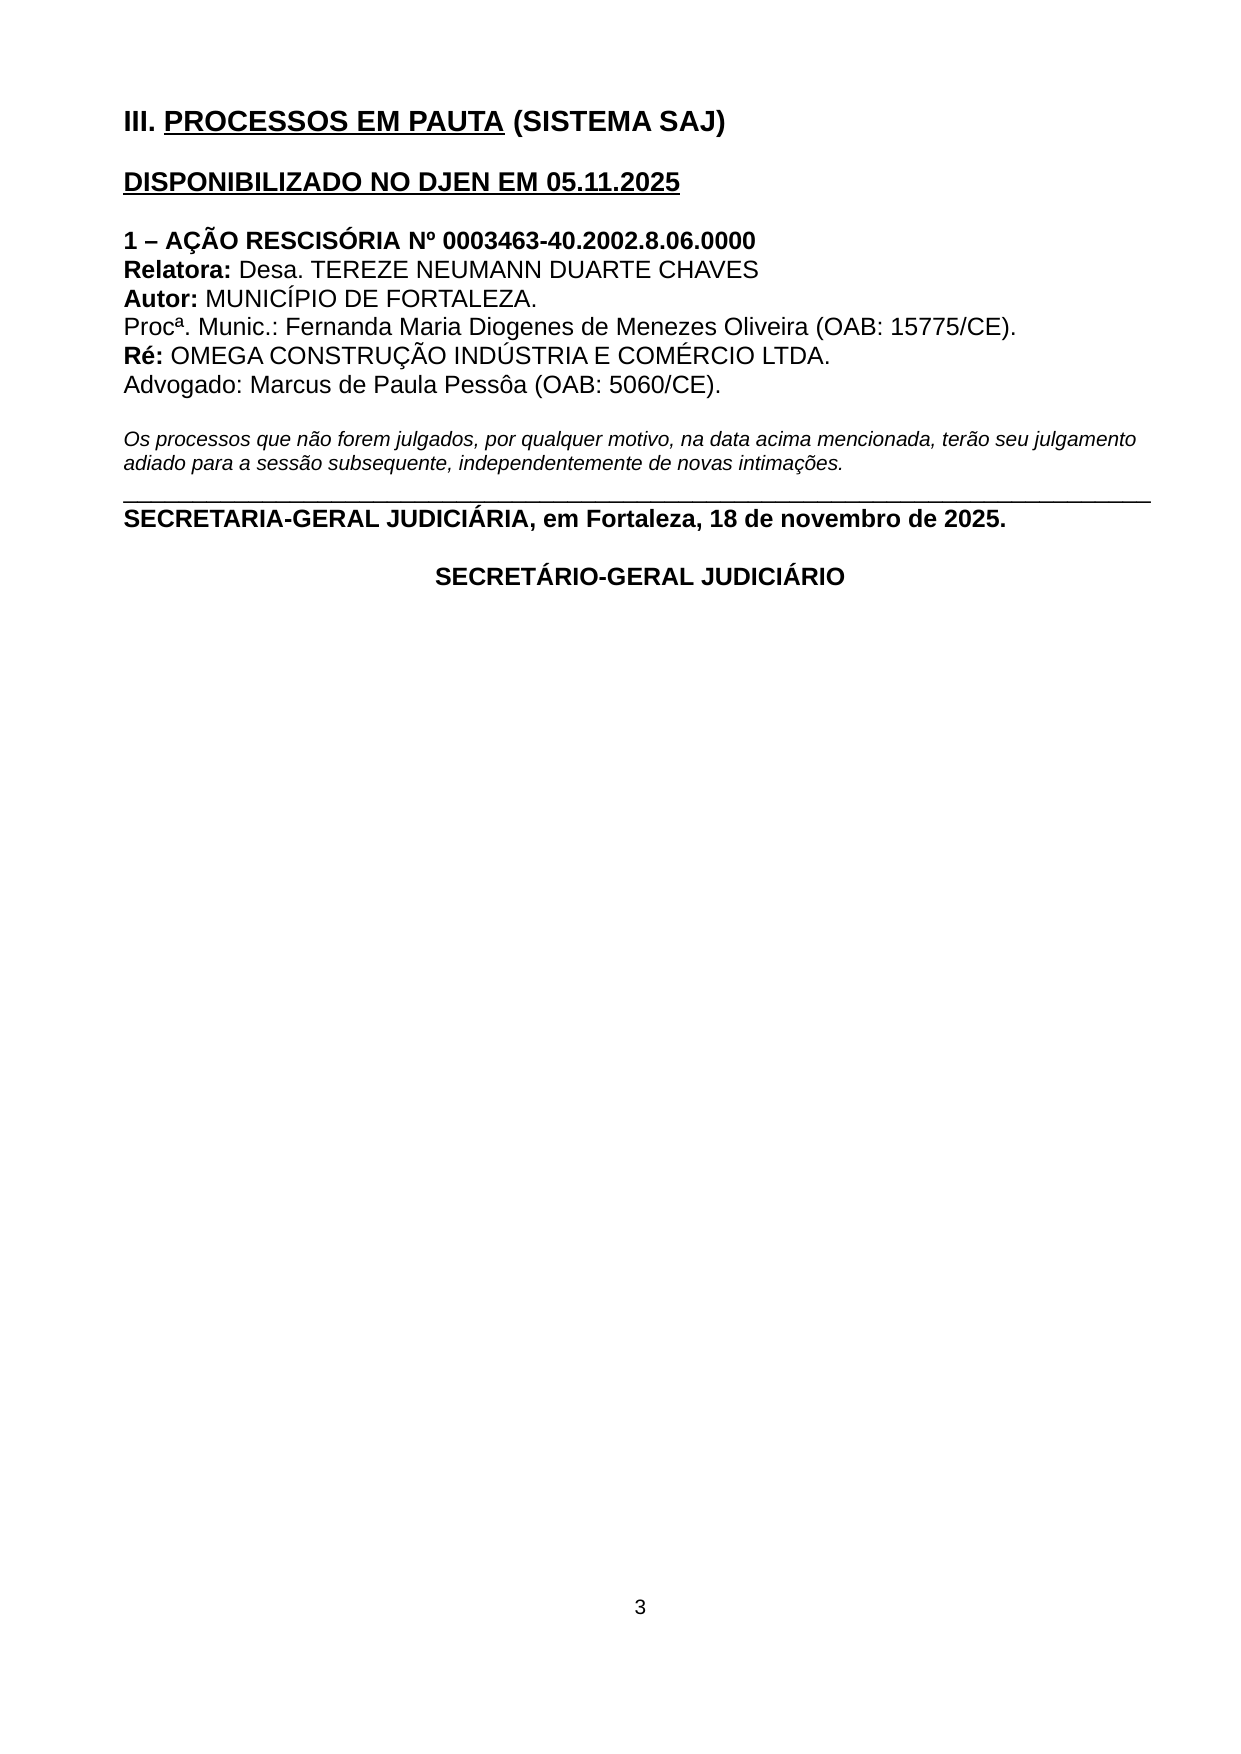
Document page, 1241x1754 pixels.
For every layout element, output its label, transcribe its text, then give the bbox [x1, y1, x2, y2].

text Procª. Munic.: Fernanda Maria Diogenes de Menezes Oliveira (OAB: 15775/CE). [123, 312, 1157, 341]
text Ré: OMEGA CONSTRUÇÃO INDÚSTRIA E COMÉRCIO LTDA. [123, 341, 1157, 370]
text Advogado: Marcus de Paula Pessôa (OAB: 5060/CE). [123, 370, 1157, 398]
text 1 – AÇÃO RESCISÓRIA Nº 0003463-40.2002.8.06.0000 [123, 226, 1157, 255]
text Os processos que não forem julgados, por qualquer motivo, na data acima mencionada, terão seu julgamento adiado para a sessão subsequente, independentemente de novas intimações. [123, 427, 1157, 475]
text DISPONIBILIZADO NO DJEN EM 05.11.2025 [123, 166, 1157, 197]
text III. PROCESSOS EM PAUTA (SISTEMA SAJ) [123, 104, 1157, 137]
text __________________________________________________________________________ [123, 475, 1157, 504]
text Relatora: Desa. TEREZE NEUMANN DUARTE CHAVES [123, 255, 1157, 283]
text Autor: MUNICÍPIO DE FORTALEZA. [123, 283, 1157, 312]
text SECRETARIA-GERAL JUDICIÁRIA, em Fortaleza, 18 de novembro de 2025. [123, 504, 1157, 533]
text SECRETÁRIO-GERAL JUDICIÁRIO [123, 561, 1157, 590]
